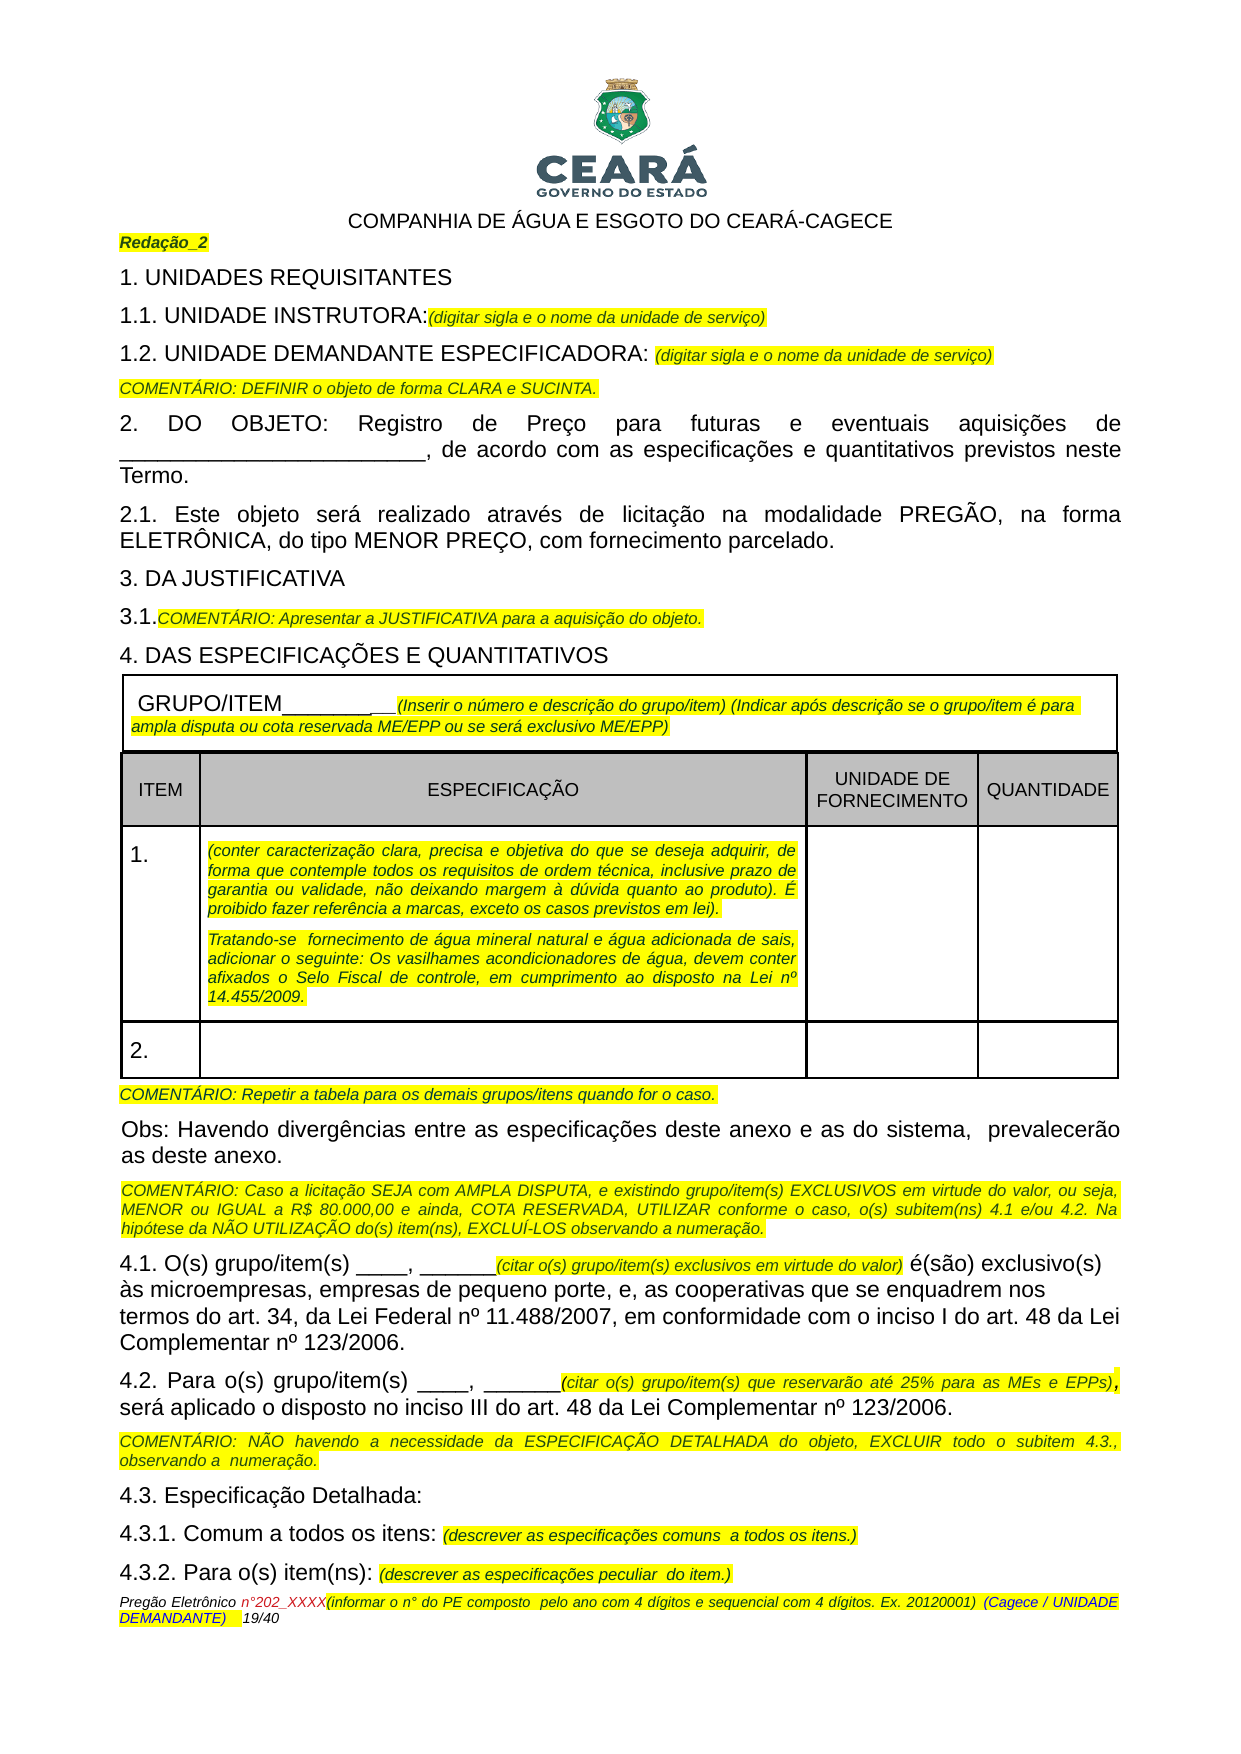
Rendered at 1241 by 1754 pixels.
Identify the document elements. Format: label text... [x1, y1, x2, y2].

text 4. DAS ESPECIFICAÇÕES E QUANTITATIVOS [119, 642, 1121, 668]
text 2. DO OBJETO: Registro de Preço para futuras e eventuais aquisições de ________________________, de acordo com as especificações e quantitativos previstos neste Termo. [119, 409, 1121, 489]
picture [520, 75, 723, 201]
table_cell [979, 827, 1117, 1020]
text Redação_2 [119, 233, 1121, 252]
text 4.3.2. Para o(s) item(ns): (descrever as especificações peculiar do item.) [119, 1558, 1121, 1585]
table_cell [979, 1023, 1117, 1077]
text 4.3.1. Comum a todos os itens: (descrever as especificações comuns a todos os itens.) [119, 1520, 1121, 1547]
text Obs: Havendo divergências entre as especificações deste anexo e as do sistema, prevalecerão as deste anexo. [121, 1116, 1121, 1169]
table_header QUANTIDADE [979, 754, 1117, 825]
text COMENTÁRIO: Caso a licitação SEJA com AMPLA DISPUTA, e existindo grupo/item(s) EXCLUSIVOS em virtude do valor, ou seja, MENOR ou IGUAL a R$ 80.000,00 e ainda, COTA RESERVADA, UTILIZAR conforme o caso, o(s) subitem(ns) 4.1 e/ou 4.2. Na hipótese da NÃO UTILIZAÇÃO do(s) item(ns), EXCLUÍ-LOS observando a numeração. [121, 1181, 1121, 1238]
text COMENTÁRIO: NÃO havendo a necessidade da ESPECIFICAÇÃO DETALHADA do objeto, EXCLUIR todo o subitem 4.3., observando a numeração. [119, 1432, 1121, 1470]
table_cell 1. [123, 827, 199, 1020]
text 3. DA JUSTIFICATIVA [119, 565, 1121, 591]
text 2.1. Este objeto será realizado através de licitação na modalidade PREGÃO, na forma ELETRÔNICA, do tipo MENOR PREÇO, com fornecimento parcelado. [119, 501, 1121, 553]
text COMENTÁRIO: DEFINIR o objeto de forma CLARA e SUCINTA. [119, 378, 1121, 398]
text COMENTÁRIO: Repetir a tabela para os demais grupos/itens quando for o caso. [119, 1085, 1121, 1104]
table_cell [808, 827, 977, 1020]
text 4.2. Para o(s) grupo/item(s) ____, ______(citar o(s) grupo/item(s) que reservarão até 25% para as MEs e EPPs), será aplicado o disposto no inciso III do art. 48 da Lei Complementar nº 123/2006. [119, 1367, 1120, 1420]
text 1.2. UNIDADE DEMANDANTE ESPECIFICADORA: (digitar sigla e o nome da unidade de serviço) [119, 340, 1121, 367]
table_cell (conter caracterização clara, precisa e objetiva do que se deseja adquirir, de forma que contemple todos os requisitos de ordem técnica, inclusive prazo de garantia ou validade, não deixando margem à dúvida quanto ao produto). É proibido fazer referência a marcas, exceto os casos previstos em lei). Tratando-se fornecimento de água mineral natural e água adicionada de sais, adicionar o seguinte: Os vasilhames acondicionadores de água, devem conter afixados o Selo Fiscal de controle, em cumprimento ao disposto na Lei nº 14.455/2009. [201, 827, 805, 1020]
text 4.3. Especificação Detalhada: [119, 1482, 1121, 1508]
text 1. UNIDADES REQUISITANTES [119, 264, 1121, 290]
table_cell [201, 1023, 805, 1077]
table_header ITEM [123, 754, 199, 825]
text 4.1. O(s) grupo/item(s) ____, ______(citar o(s) grupo/item(s) exclusivos em virtude do valor) é(são) exclusivo(s) às microempresas, empresas de pequeno porte, e, as cooperativas que se enquadrem nos termos do art. 34, da Lei Federal nº 11.488/2007, em conformidade com o inciso I do art. 48 da Lei Complementar nº 123/2006. [119, 1250, 1120, 1355]
text 1.1. UNIDADE INSTRUTORA:(digitar sigla e o nome da unidade de serviço) [119, 302, 1121, 328]
table_header GRUPO/ITEM_________(Inserir o número e descrição do grupo/item) (Indicar após descrição se o grupo/item é para ampla disputa ou cota reservada ME/EPP ou se será exclusivo ME/EPP) [124, 676, 1116, 749]
table_cell 2. [123, 1023, 199, 1077]
text 3.1.COMENTÁRIO: Apresentar a JUSTIFICATIVA para a aquisição do objeto. [119, 603, 1121, 630]
table_header ESPECIFICAÇÃO [201, 754, 805, 825]
table_header UNIDADE DE FORNECIMENTO [808, 754, 977, 825]
table_cell [808, 1023, 977, 1077]
